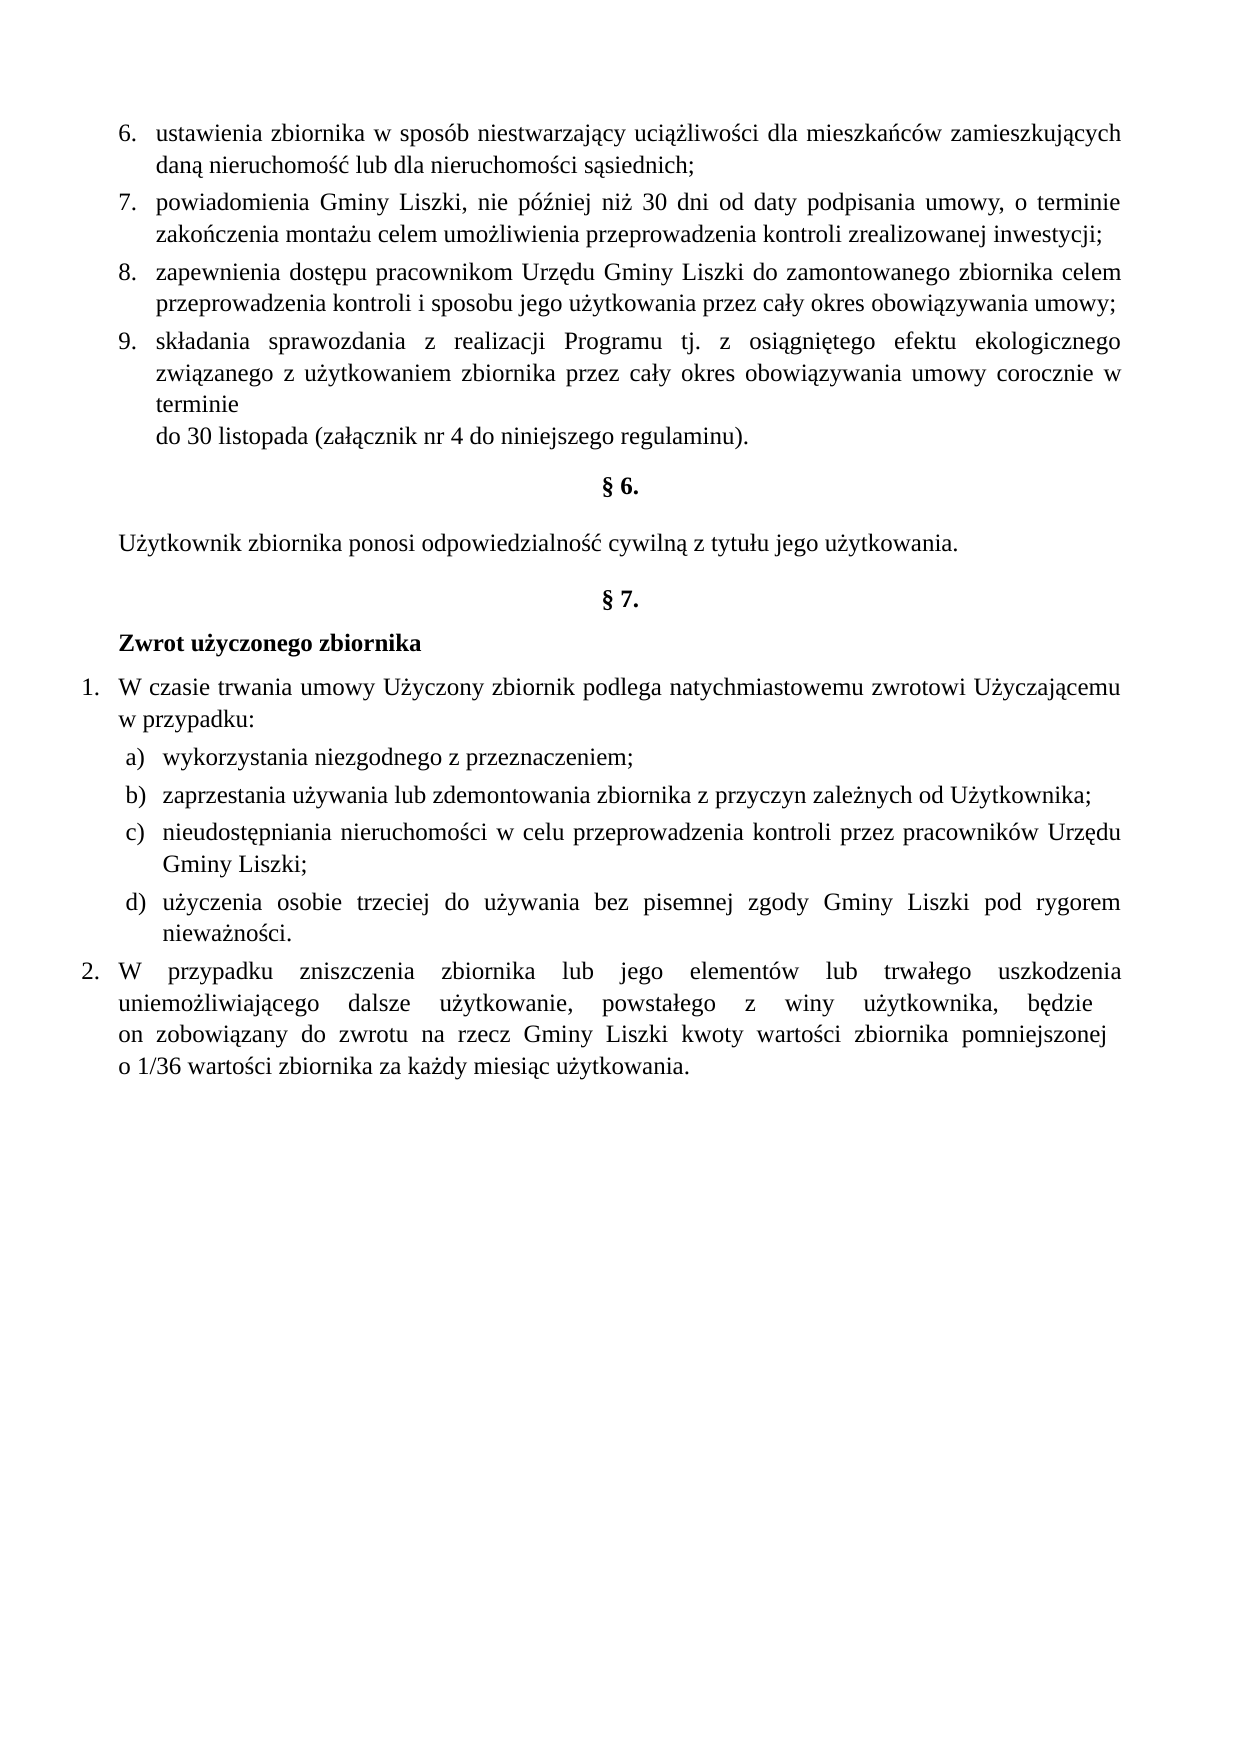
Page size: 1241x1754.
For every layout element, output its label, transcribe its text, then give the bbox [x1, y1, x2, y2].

list powiadomienia Gminy Liszki, nie później niż 30 dni od daty podpisania umowy, o terminie zakończenia montażu celem umożliwienia przeprowadzenia kontroli zrealizowanej inwestycji; [118, 187, 1122, 248]
list ustawienia zbiornika w sposób niestwarzający uciążliwości dla mieszkańców zamieszkujących daną nieruchomość lub dla nieruchomości sąsiednich; [118, 118, 1122, 178]
text § 6. [118, 471, 1122, 500]
list W przypadku zniszczenia zbiornika lub jego elementów lub trwałego uszkodzenia uniemożliwiającego dalsze użytkowanie, powstałego z winy użytkownika, będzie on zobowiązany do zwrotu na rzecz Gminy Liszki kwoty wartości zbiornika pomniejszonej o 1/36 wartości zbiornika za każdy miesiąc użytkowania. [81, 956, 1122, 1080]
list nieudostępniania nieruchomości w celu przeprowadzenia kontroli przez pracowników Urzędu Gminy Liszki; [125, 817, 1122, 878]
list użyczenia osobie trzeciej do używania bez pisemnej zgody Gminy Liszki pod rygorem nieważności. [125, 887, 1122, 947]
list składania sprawozdania z realizacji Programu tj. z osiągniętego efektu ekologicznego związanego z użytkowaniem zbiornika przez cały okres obowiązywania umowy corocznie w terminie do 30 listopada (załącznik nr 4 do niniejszego regulaminu). [118, 326, 1122, 450]
list zapewnienia dostępu pracownikom Urzędu Gminy Liszki do zamontowanego zbiornika celem przeprowadzenia kontroli i sposobu jego użytkowania przez cały okres obowiązywania umowy; [118, 257, 1122, 317]
text § 7. [118, 584, 1122, 613]
list W czasie trwania umowy Użyczony zbiornik podlega natychmiastowemu zwrotowi Użyczającemu w przypadku: [81, 672, 1122, 733]
list zaprzestania używania lub zdemontowania zbiornika z przyczyn zależnych od Użytkownika; [125, 780, 1122, 808]
list wykorzystania niezgodnego z przeznaczeniem; [125, 742, 1122, 771]
text Użytkownik zbiornika ponosi odpowiedzialność cywilną z tytułu jego użytkowania. [118, 528, 1122, 557]
text Zwrot użyczonego zbiornika [118, 628, 1122, 657]
